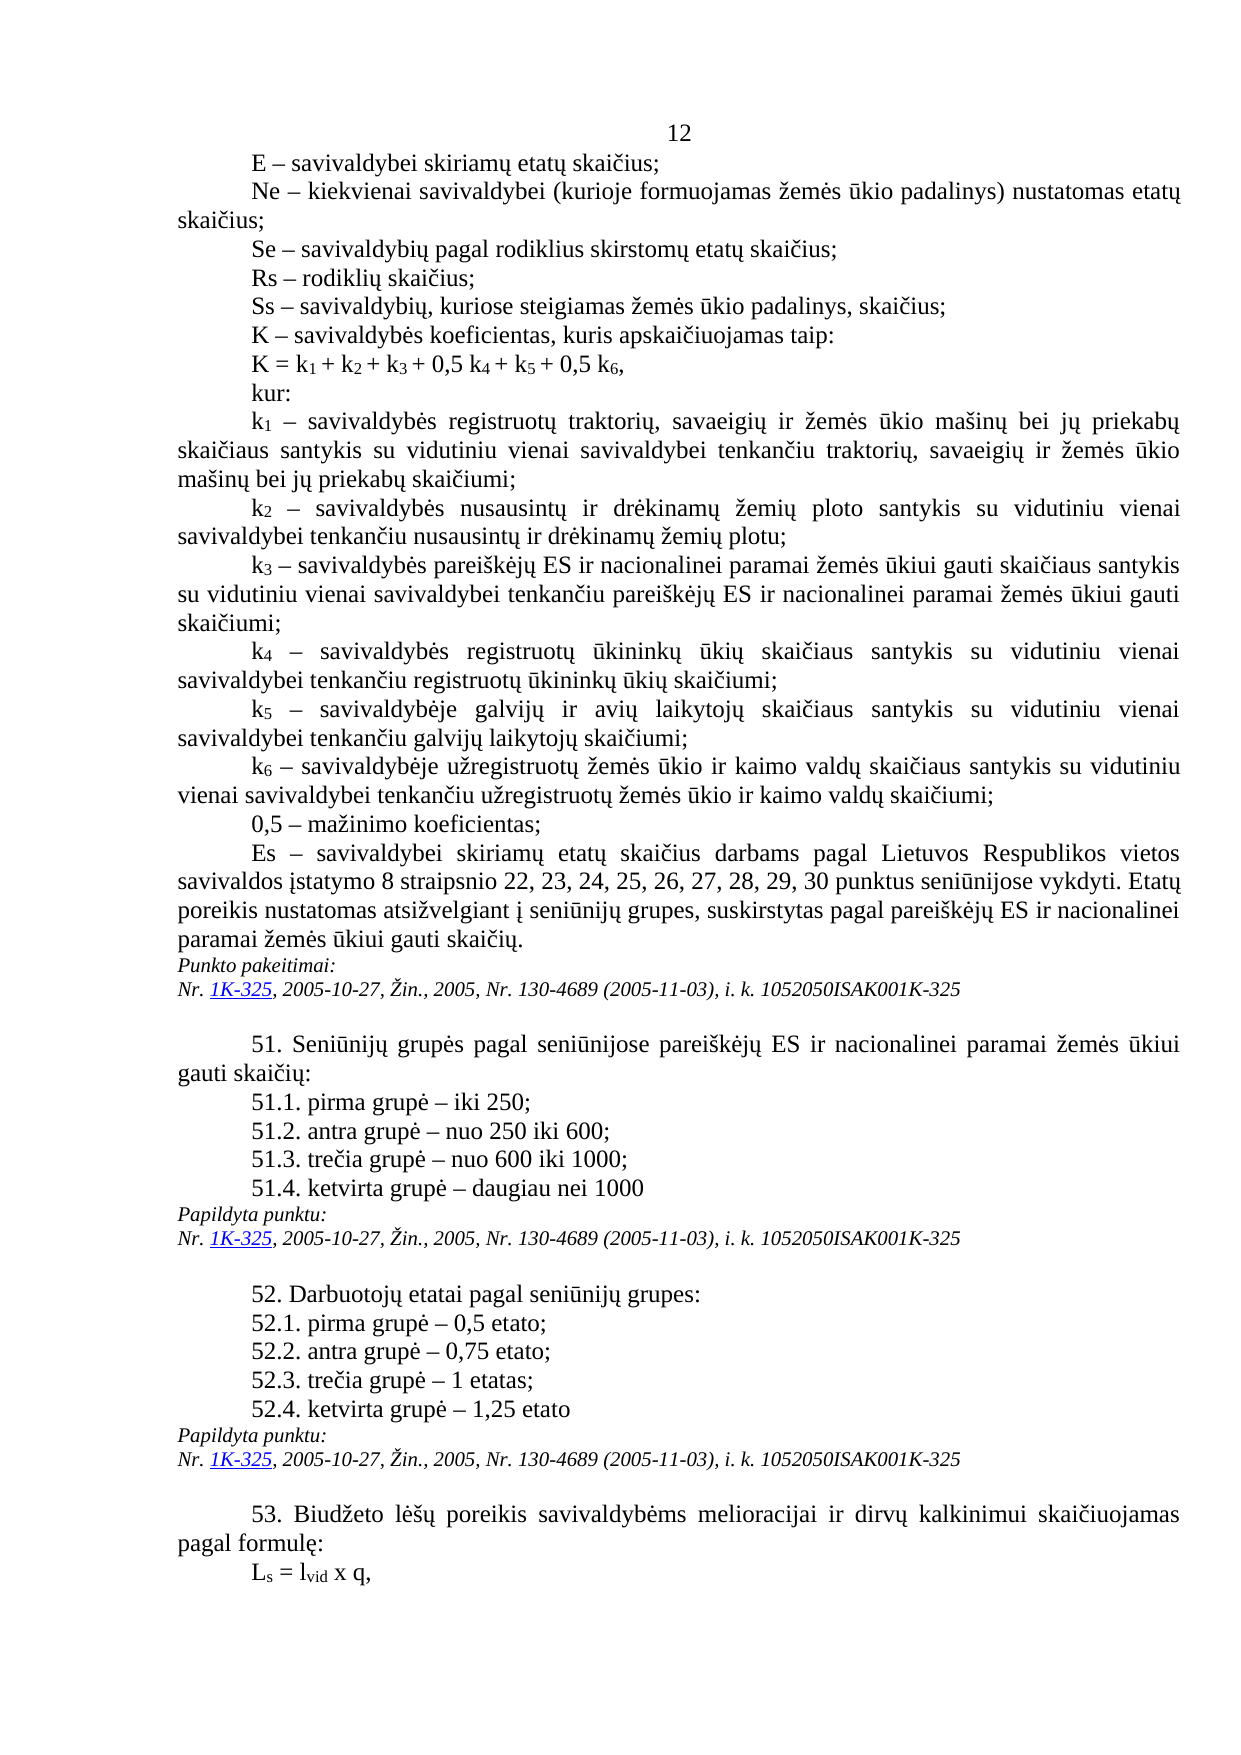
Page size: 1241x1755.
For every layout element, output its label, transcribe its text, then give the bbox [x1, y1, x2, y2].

text Rs – rodiklių skaičius; [177, 263, 1181, 291]
text k2 – savivaldybės nusausintų ir drėkinamų žemių ploto santykis su vidutiniu vienai savivaldybei tenkančiu nusausintų ir drėkinamų žemių plotu; [177, 493, 1181, 550]
text E – savivaldybei skiriamų etatų skaičius; [177, 148, 1181, 176]
text K = k1 + k2 + k3 + 0,5 k4 + k5 + 0,5 k6, [177, 349, 1181, 378]
text Es – savivaldybei skiriamų etatų skaičius darbams pagal Lietuvos Respublikos vietos savivaldos įstatymo 8 straipsnio 22, 23, 24, 25, 26, 27, 28, 29, 30 punktus seniūnijose vykdyti. Etatų poreikis nustatomas atsižvelgiant į seniūnijų grupes, suskirstytas pagal pareiškėjų ES ir nacionalinei paramai žemės ūkiui gauti skaičių. [177, 838, 1181, 953]
text Nr. 1K-325, 2005-10-27, Žin., 2005, Nr. 130-4689 (2005-11-03), i. k. 1052050ISAK001K-325 [177, 977, 1181, 1001]
text k3 – savivaldybės pareiškėjų ES ir nacionalinei paramai žemės ūkiui gauti skaičiaus santykis su vidutiniu vienai savivaldybei tenkančiu pareiškėjų ES ir nacionalinei paramai žemės ūkiui gauti skaičiumi; [177, 550, 1181, 636]
text 51. Seniūnijų grupės pagal seniūnijose pareiškėjų ES ir nacionalinei paramai žemės ūkiui gauti skaičių: [177, 1029, 1181, 1087]
text 52.3. trečia grupė – 1 etatas; [177, 1365, 1181, 1394]
text 52.2. antra grupė – 0,75 etato; [177, 1336, 1181, 1365]
text k6 – savivaldybėje užregistruotų žemės ūkio ir kaimo valdų skaičiaus santykis su vidutiniu vienai savivaldybei tenkančiu užregistruotų žemės ūkio ir kaimo valdų skaičiumi; [177, 751, 1181, 809]
text Se – savivaldybių pagal rodiklius skirstomų etatų skaičius; [177, 234, 1181, 263]
text 52.4. ketvirta grupė – 1,25 etato [177, 1394, 1181, 1423]
text 52. Darbuotojų etatai pagal seniūnijų grupes: [177, 1279, 1181, 1308]
text Ne – kiekvienai savivaldybei (kurioje formuojamas žemės ūkio padalinys) nustatomas etatų skaičius; [177, 176, 1181, 234]
text 51.3. trečia grupė – nuo 600 iki 1000; [177, 1144, 1181, 1173]
text 51.2. antra grupė – nuo 250 iki 600; [177, 1116, 1181, 1144]
text Nr. 1K-325, 2005-10-27, Žin., 2005, Nr. 130-4689 (2005-11-03), i. k. 1052050ISAK001K-325 [177, 1447, 1181, 1471]
text 53. Biudžeto lėšų poreikis savivaldybėms melioracijai ir dirvų kalkinimui skaičiuojamas pagal formulę: [177, 1499, 1181, 1557]
text Papildyta punktu: [177, 1423, 1181, 1447]
text Punkto pakeitimai: [177, 953, 1181, 977]
text 51.1. pirma grupė – iki 250; [177, 1087, 1181, 1116]
text 0,5 – mažinimo koeficientas; [177, 809, 1181, 838]
text k5 – savivaldybėje galvijų ir avių laikytojų skaičiaus santykis su vidutiniu vienai savivaldybei tenkančiu galvijų laikytojų skaičiumi; [177, 694, 1181, 751]
text Papildyta punktu: [177, 1202, 1181, 1226]
text 51.4. ketvirta grupė – daugiau nei 1000 [177, 1173, 1181, 1202]
text k4 – savivaldybės registruotų ūkininkų ūkių skaičiaus santykis su vidutiniu vienai savivaldybei tenkančiu registruotų ūkininkų ūkių skaičiumi; [177, 636, 1181, 694]
text kur: [177, 378, 1181, 406]
text Ls = lvid x q, [177, 1557, 1181, 1586]
text Ss – savivaldybių, kuriose steigiamas žemės ūkio padalinys, skaičius; [177, 291, 1181, 320]
text 52.1. pirma grupė – 0,5 etato; [177, 1308, 1181, 1336]
text Nr. 1K-325, 2005-10-27, Žin., 2005, Nr. 130-4689 (2005-11-03), i. k. 1052050ISAK001K-325 [177, 1226, 1181, 1250]
text k1 – savivaldybės registruotų traktorių, savaeigių ir žemės ūkio mašinų bei jų priekabų skaičiaus santykis su vidutiniu vienai savivaldybei tenkančiu traktorių, savaeigių ir žemės ūkio mašinų bei jų priekabų skaičiumi; [177, 406, 1181, 493]
text K – savivaldybės koeficientas, kuris apskaičiuojamas taip: [177, 320, 1181, 349]
